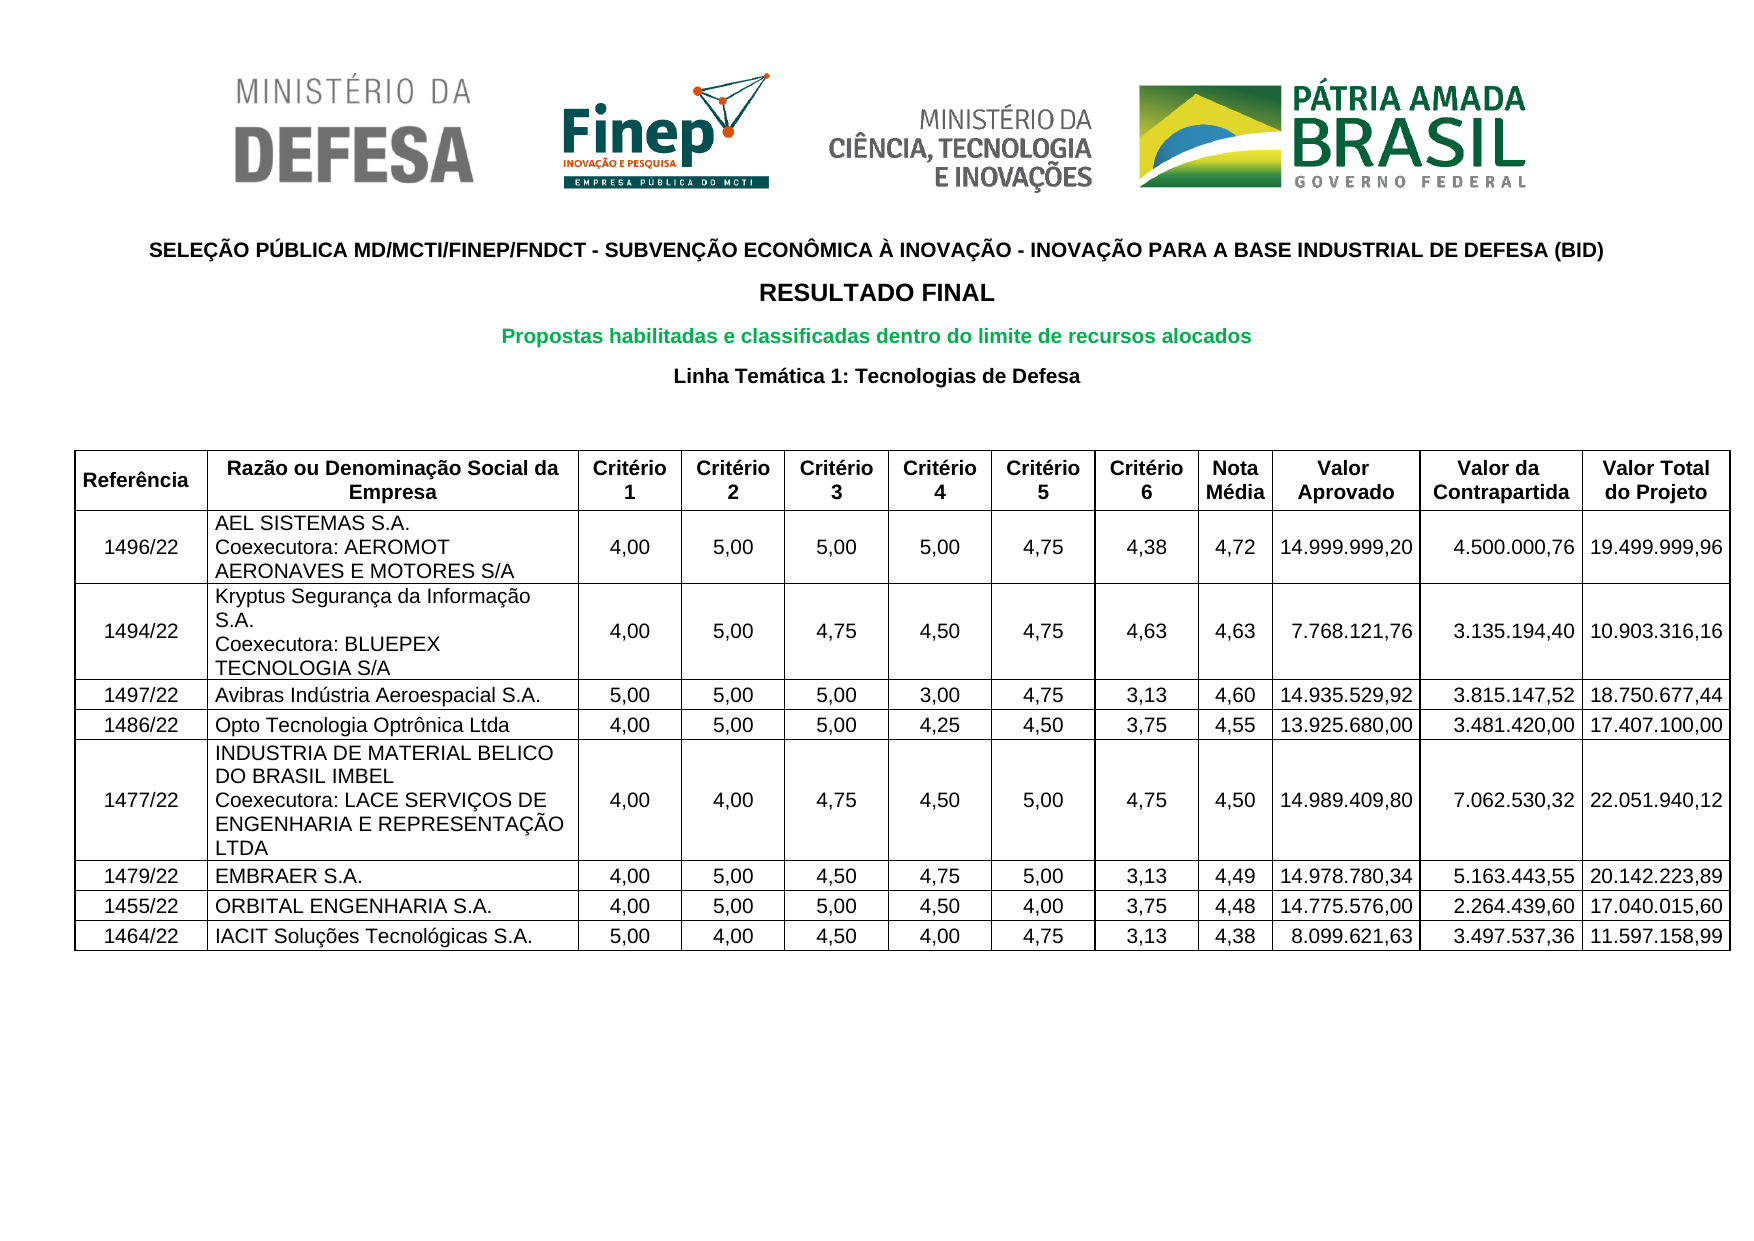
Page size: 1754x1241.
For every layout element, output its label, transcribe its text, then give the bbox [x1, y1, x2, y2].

table_cell 4,75 [1096, 740, 1198, 860]
table_cell 4,00 [579, 511, 681, 582]
table_cell 4,75 [992, 680, 1094, 709]
text RESULTADO FINAL [75, 278, 1679, 307]
table_cell 4,50 [1199, 740, 1272, 860]
table_cell EMBRAER S.A. [208, 861, 578, 890]
table_header Critério 1 [579, 451, 681, 509]
table_cell 4,00 [579, 584, 681, 679]
table_cell 3,00 [889, 680, 991, 709]
table_header Valor Total do Projeto [1583, 451, 1729, 509]
table_cell 4.500.000,76 [1421, 511, 1582, 582]
table_cell 4,00 [579, 740, 681, 860]
table_cell 4,50 [889, 584, 991, 679]
table_cell Kryptus Segurança da Informação S.A. Coexecutora: BLUEPEX TECNOLOGIA S/A [208, 584, 578, 679]
table_header Valor Aprovado [1273, 451, 1419, 509]
table_cell 7.768.121,76 [1273, 584, 1419, 679]
table_cell 4,49 [1199, 861, 1272, 890]
table_cell 10.903.316,16 [1583, 584, 1729, 679]
table_cell 18.750.677,44 [1583, 680, 1729, 709]
table_cell 5,00 [785, 710, 888, 739]
table_cell 22.051.940,12 [1583, 740, 1729, 860]
table_cell 4,48 [1199, 891, 1272, 920]
table_cell 1497/22 [76, 680, 207, 709]
table_cell 1494/22 [76, 584, 207, 679]
text SELEÇÃO PÚBLICA MD/MCTI/FINEP/FNDCT - SUBVENÇÃO ECONÔMICA À INOVAÇÃO - INOVAÇÃO PARA A BASE INDUSTRIAL DE DEFESA (BID) [75, 237, 1679, 261]
table_cell 3,75 [1096, 710, 1198, 739]
table_cell 3,13 [1096, 861, 1198, 890]
table_cell 1464/22 [76, 921, 207, 950]
table_cell 4,75 [889, 861, 991, 890]
table_cell 4,55 [1199, 710, 1272, 739]
table_cell 5,00 [785, 680, 888, 709]
table_header Critério 5 [992, 451, 1094, 509]
table_cell ORBITAL ENGENHARIA S.A. [208, 891, 578, 920]
table_cell 17.040.015,60 [1583, 891, 1729, 920]
table_cell 3.481.420,00 [1421, 710, 1582, 739]
table_cell Opto Tecnologia Optrônica Ltda [208, 710, 578, 739]
table_header Nota Média [1199, 451, 1272, 509]
table_cell 5,00 [682, 584, 784, 679]
table_cell 14.989.409,80 [1273, 740, 1419, 860]
table_cell 20.142.223,89 [1583, 861, 1729, 890]
table_cell 5,00 [579, 921, 681, 950]
table_cell 4,50 [785, 861, 888, 890]
table_cell 4,75 [785, 584, 888, 679]
table_cell 4,00 [992, 891, 1094, 920]
table_header Critério 3 [785, 451, 888, 509]
table_cell 4,00 [682, 921, 784, 950]
table_cell 4,00 [682, 740, 784, 860]
table_cell 5,00 [682, 680, 784, 709]
table_cell 4,50 [889, 891, 991, 920]
table_cell AEL SISTEMAS S.A. Coexecutora: AEROMOT AERONAVES E MOTORES S/A [208, 511, 578, 582]
table_cell 5,00 [992, 861, 1094, 890]
table_cell 2.264.439,60 [1421, 891, 1582, 920]
table_cell 5,00 [682, 511, 784, 582]
table_header Razão ou Denominação Social da Empresa [208, 451, 578, 509]
table_cell 4,72 [1199, 511, 1272, 582]
table_cell 14.935.529,92 [1273, 680, 1419, 709]
table_cell 5.163.443,55 [1421, 861, 1582, 890]
table_cell 4,75 [992, 511, 1094, 582]
table_cell 4,60 [1199, 680, 1272, 709]
table_cell 17.407.100,00 [1583, 710, 1729, 739]
table_cell 8.099.621,63 [1273, 921, 1419, 950]
table_cell 5,00 [992, 740, 1094, 860]
table_cell 1479/22 [76, 861, 207, 890]
table_cell 3,13 [1096, 921, 1198, 950]
table_cell 5,00 [889, 511, 991, 582]
table_cell 3.497.537,36 [1421, 921, 1582, 950]
table_cell 4,50 [992, 710, 1094, 739]
table_cell 1455/22 [76, 891, 207, 920]
table_cell 5,00 [785, 511, 888, 582]
table_cell 5,00 [579, 680, 681, 709]
table_cell 3,13 [1096, 680, 1198, 709]
table_cell 5,00 [785, 891, 888, 920]
table_cell 14.775.576,00 [1273, 891, 1419, 920]
table_cell 4,00 [579, 891, 681, 920]
table_cell 4,00 [579, 861, 681, 890]
table_header Referência [76, 451, 207, 509]
table_cell INDUSTRIA DE MATERIAL BELICO DO BRASIL IMBEL Coexecutora: LACE SERVIÇOS DE ENGENHARIA E REPRESENTAÇÃO LTDA [208, 740, 578, 860]
table_cell 4,00 [579, 710, 681, 739]
table_cell 4,00 [889, 921, 991, 950]
table_cell 5,00 [682, 891, 784, 920]
table_header Valor da Contrapartida [1421, 451, 1582, 509]
table_cell 14.999.999,20 [1273, 511, 1419, 582]
table_cell Avibras Indústria Aeroespacial S.A. [208, 680, 578, 709]
table_cell 4,63 [1096, 584, 1198, 679]
table_cell 5,00 [682, 710, 784, 739]
table_header Critério 6 [1096, 451, 1198, 509]
table_cell 11.597.158,99 [1583, 921, 1729, 950]
table_cell 3,75 [1096, 891, 1198, 920]
table_cell 4,38 [1096, 511, 1198, 582]
table_cell 4,75 [785, 740, 888, 860]
table_header Critério 2 [682, 451, 784, 509]
table_cell 19.499.999,96 [1583, 511, 1729, 582]
table_header Critério 4 [889, 451, 991, 509]
table_cell 4,50 [889, 740, 991, 860]
table_cell 4,75 [992, 921, 1094, 950]
table_cell 5,00 [682, 861, 784, 890]
table_cell 1486/22 [76, 710, 207, 739]
table_cell 4,63 [1199, 584, 1272, 679]
table_cell 14.978.780,34 [1273, 861, 1419, 890]
table_cell 4,38 [1199, 921, 1272, 950]
table_cell 3.815.147,52 [1421, 680, 1582, 709]
table_cell 4,50 [785, 921, 888, 950]
table_cell 7.062.530,32 [1421, 740, 1582, 860]
text Propostas habilitadas e classificadas dentro do limite de recursos alocados [75, 323, 1679, 347]
table_cell 1496/22 [76, 511, 207, 582]
text Linha Temática 1: Tecnologias de Defesa [75, 364, 1679, 388]
table_cell 4,25 [889, 710, 991, 739]
table_cell 3.135.194,40 [1421, 584, 1582, 679]
table_cell IACIT Soluções Tecnológicas S.A. [208, 921, 578, 950]
table_cell 4,75 [992, 584, 1094, 679]
table_cell 1477/22 [76, 740, 207, 860]
table_cell 13.925.680,00 [1273, 710, 1419, 739]
